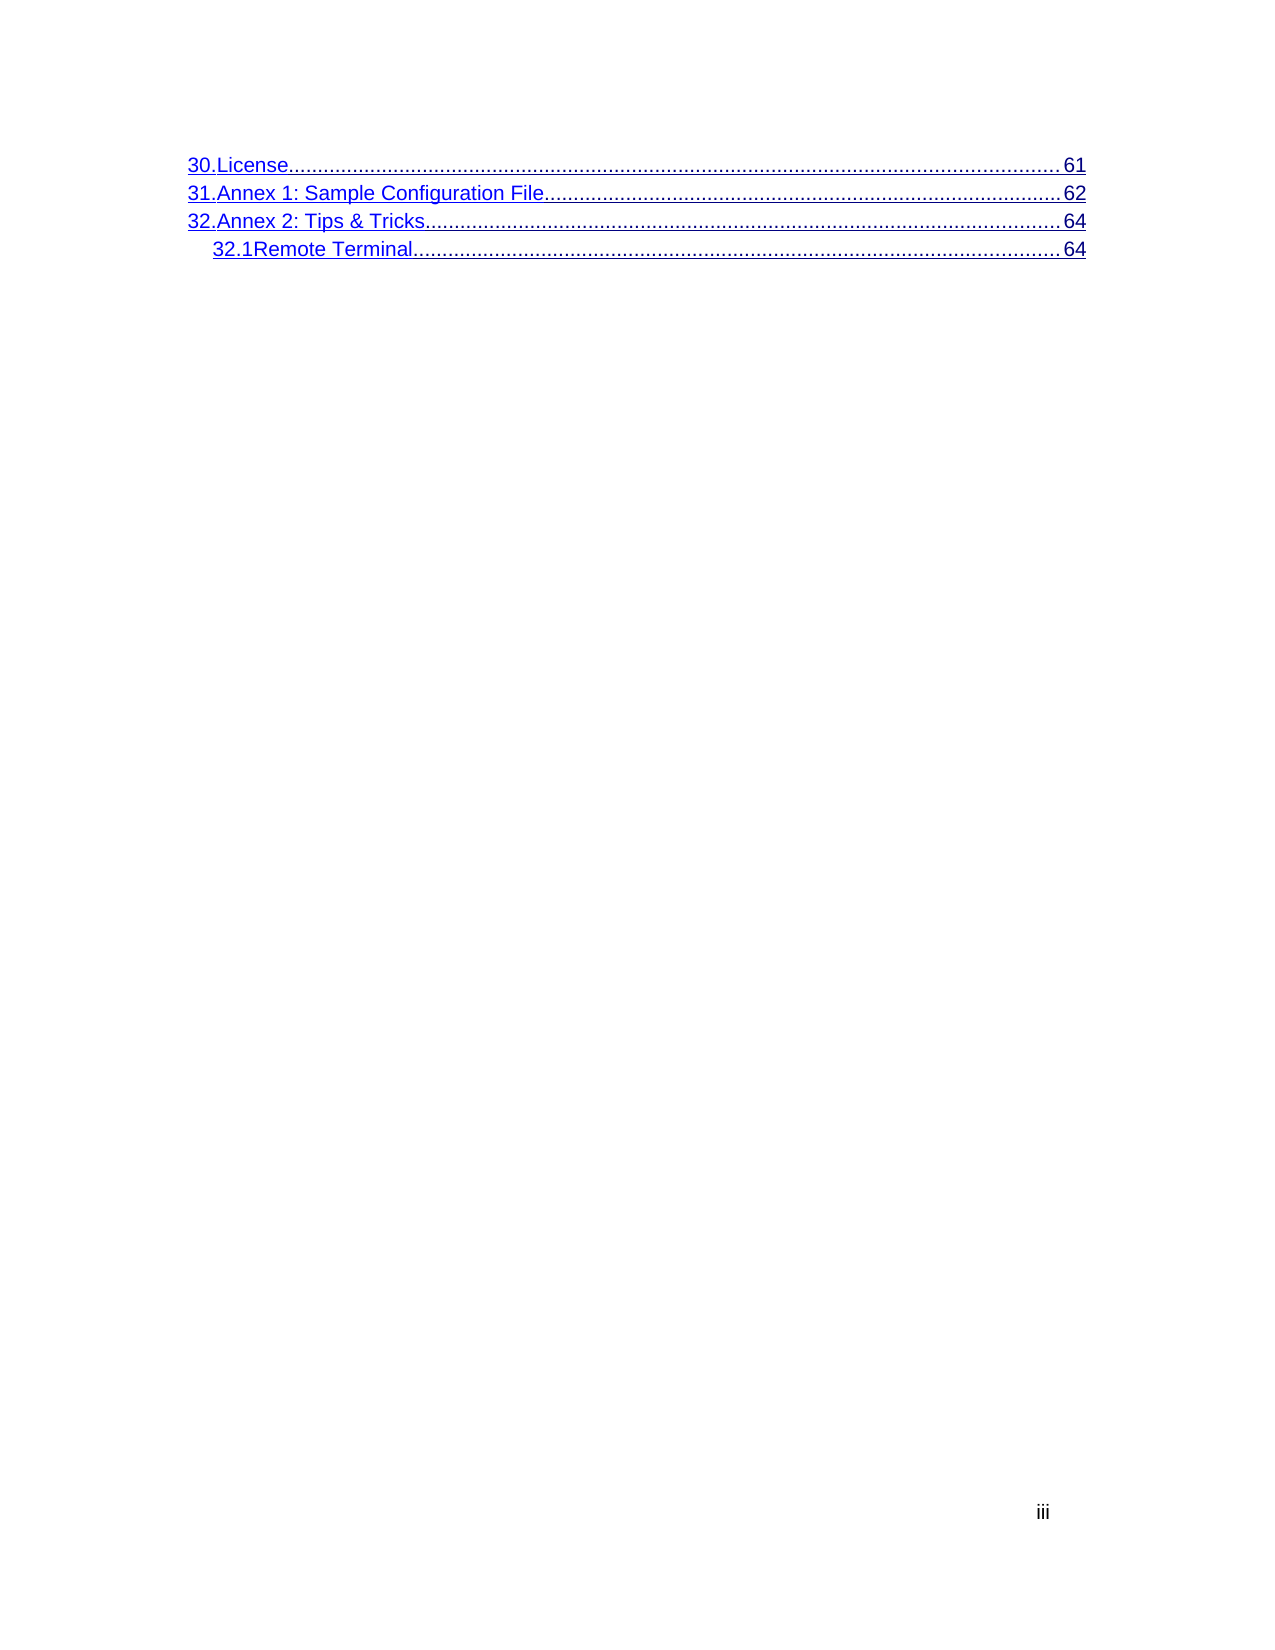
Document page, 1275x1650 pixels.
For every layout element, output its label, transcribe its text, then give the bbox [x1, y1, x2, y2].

text 32. Annex 2: Tips & Tricks 64 [187, 206, 1087, 234]
text 32.1 Remote Terminal 64 [212, 234, 1087, 262]
text 30. License 61 [187, 150, 1087, 178]
text 31. Annex 1: Sample Configuration File 62 [187, 178, 1087, 206]
